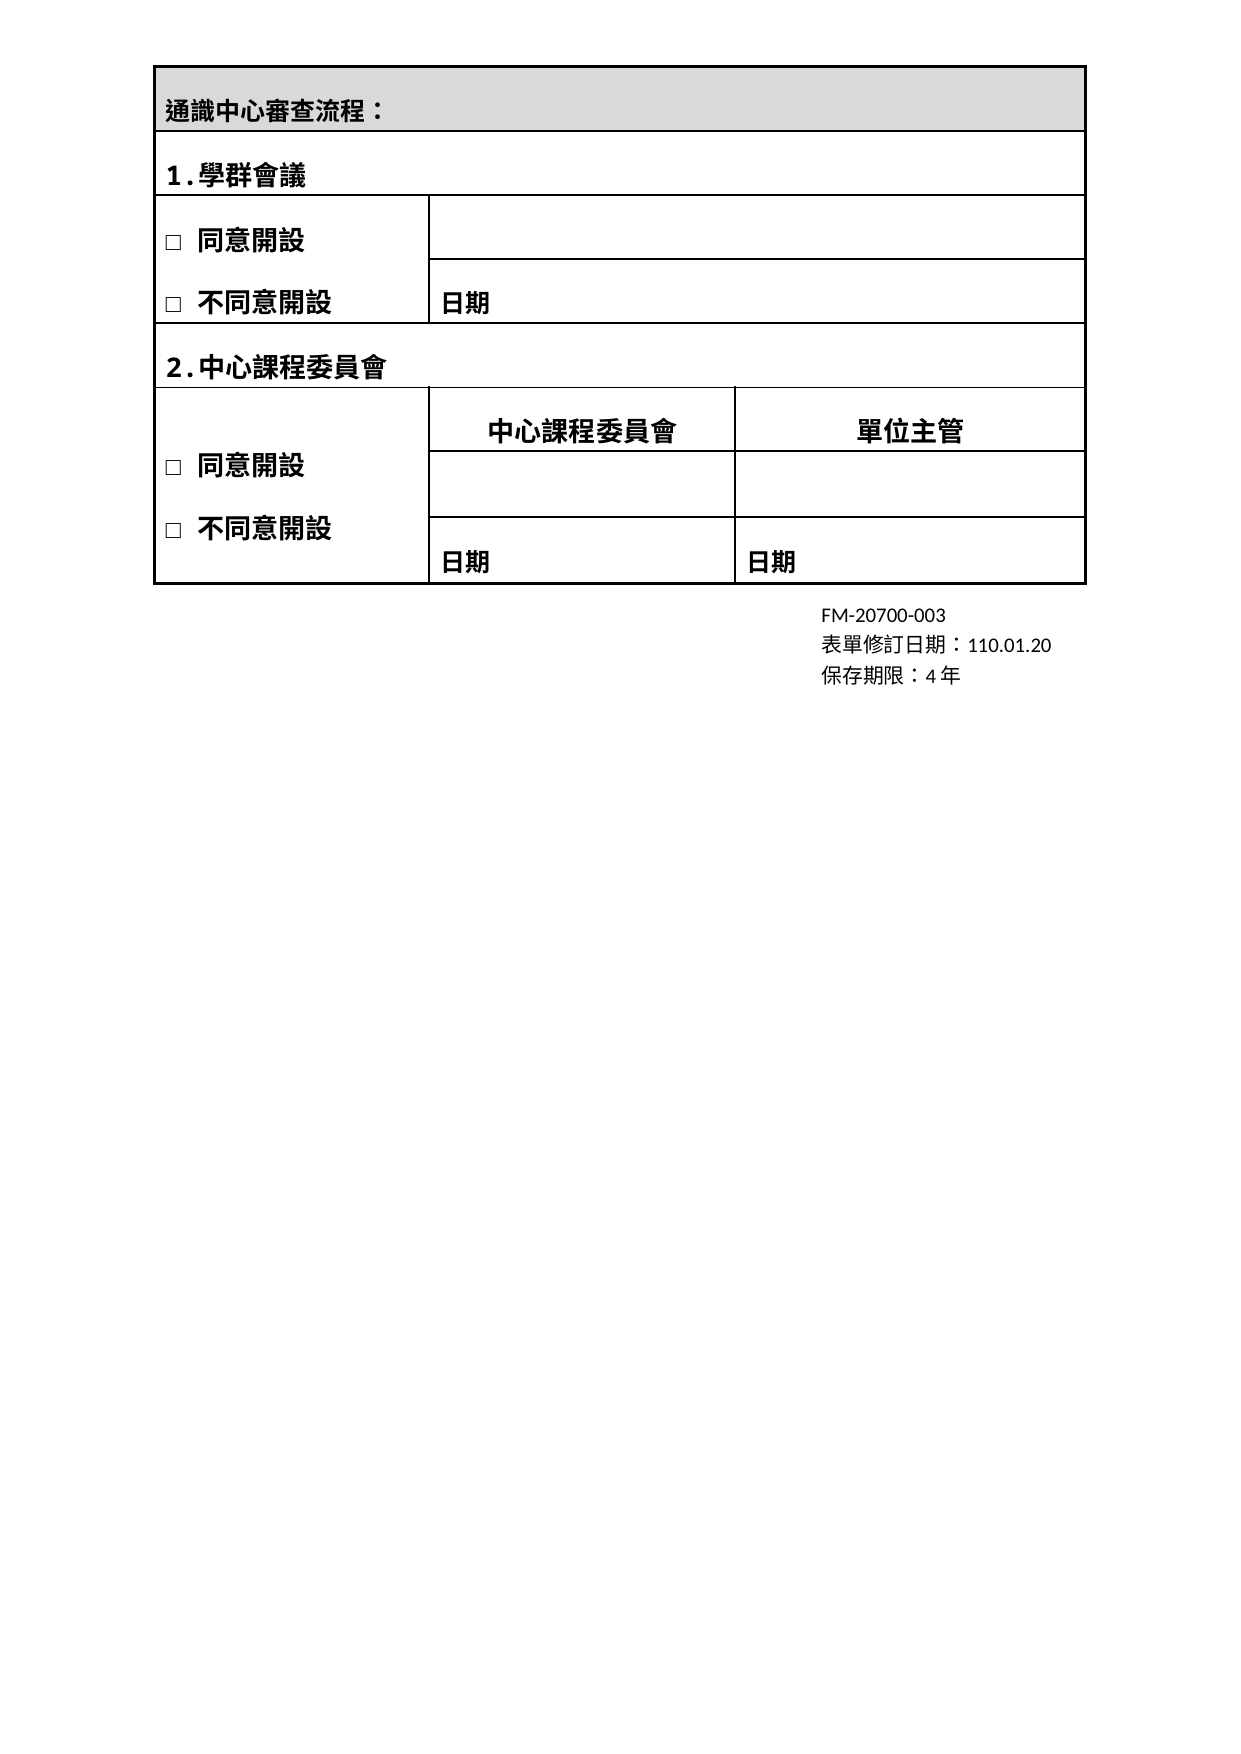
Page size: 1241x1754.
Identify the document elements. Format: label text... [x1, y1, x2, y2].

text 保存期限：4年 [821, 659, 1126, 689]
table_cell [430, 452, 734, 516]
table_cell 2.中心課程委員會 [156, 324, 1084, 386]
table_cell [736, 452, 1084, 516]
table_cell 日期 [736, 518, 1084, 582]
table_cell 中心課程委員會 [430, 388, 734, 450]
table_cell 1.學群會議 [156, 132, 1084, 194]
table_cell □ 同意開設 □ 不同意開設 [156, 196, 428, 322]
table_cell 日期 [430, 518, 734, 582]
table_cell [430, 196, 1084, 258]
table_header 通識中心審查流程： [156, 68, 1084, 130]
table_cell 日期 [430, 260, 1084, 322]
text FM-20700-003 表單修訂日期：110.01.20 [821, 598, 1126, 659]
table_cell 單位主管 [736, 388, 1084, 450]
table_cell □ 同意開設 □ 不同意開設 [156, 388, 428, 582]
